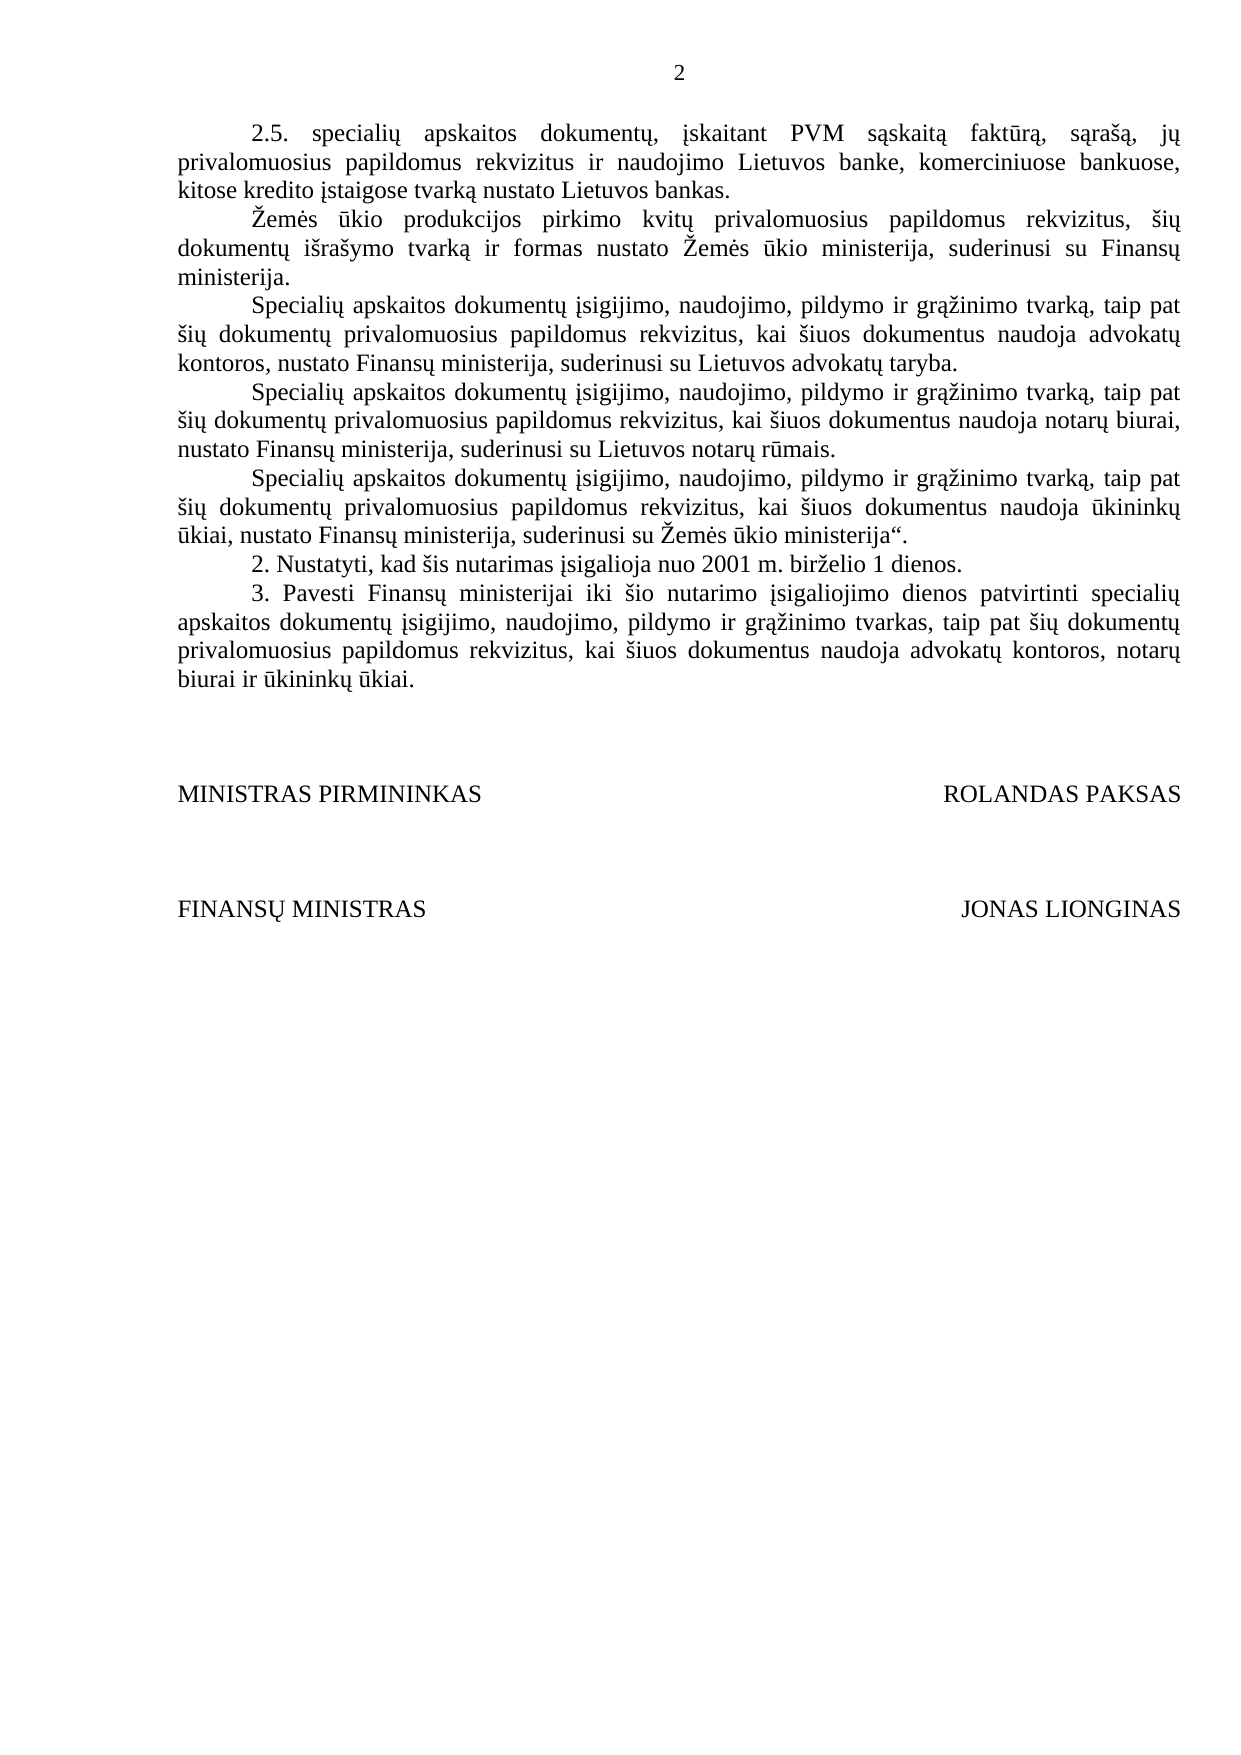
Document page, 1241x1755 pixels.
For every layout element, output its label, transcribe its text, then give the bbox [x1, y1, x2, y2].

text Ministras Pirmininkas Rolandas Paksas [177, 779, 1181, 808]
text Specialių apskaitos dokumentų įsigijimo, naudojimo, pildymo ir grąžinimo tvarką, taip pat šių dokumentų privalomuosius papildomus rekvizitus, kai šiuos dokumentus naudoja ūkininkų ūkiai, nustato Finansų ministerija, suderinusi su Žemės ūkio ministerija“. [177, 463, 1181, 549]
text 2.5. specialių apskaitos dokumentų, įskaitant PVM sąskaitą faktūrą, sąrašą, jų privalomuosius papildomus rekvizitus ir naudojimo Lietuvos banke, komerciniuose bankuose, kitose kredito įstaigose tvarką nustato Lietuvos bankas. [177, 118, 1181, 204]
text 3. Pavesti Finansų ministerijai iki šio nutarimo įsigaliojimo dienos patvirtinti specialių apskaitos dokumentų įsigijimo, naudojimo, pildymo ir grąžinimo tvarkas, taip pat šių dokumentų privalomuosius papildomus rekvizitus, kai šiuos dokumentus naudoja advokatų kontoros, notarų biurai ir ūkininkų ūkiai. [177, 578, 1181, 693]
text Specialių apskaitos dokumentų įsigijimo, naudojimo, pildymo ir grąžinimo tvarką, taip pat šių dokumentų privalomuosius papildomus rekvizitus, kai šiuos dokumentus naudoja notarų biurai, nustato Finansų ministerija, suderinusi su Lietuvos notarų rūmais. [177, 377, 1181, 463]
text Finansų ministras Jonas Lionginas [177, 894, 1181, 923]
text 2. Nustatyti, kad šis nutarimas įsigalioja nuo 2001 m. birželio 1 dienos. [177, 549, 1181, 578]
text Žemės ūkio produkcijos pirkimo kvitų privalomuosius papildomus rekvizitus, šių dokumentų išrašymo tvarką ir formas nustato Žemės ūkio ministerija, suderinusi su Finansų ministerija. [177, 204, 1181, 291]
text Specialių apskaitos dokumentų įsigijimo, naudojimo, pildymo ir grąžinimo tvarką, taip pat šių dokumentų privalomuosius papildomus rekvizitus, kai šiuos dokumentus naudoja advokatų kontoros, nustato Finansų ministerija, suderinusi su Lietuvos advokatų taryba. [177, 291, 1181, 377]
